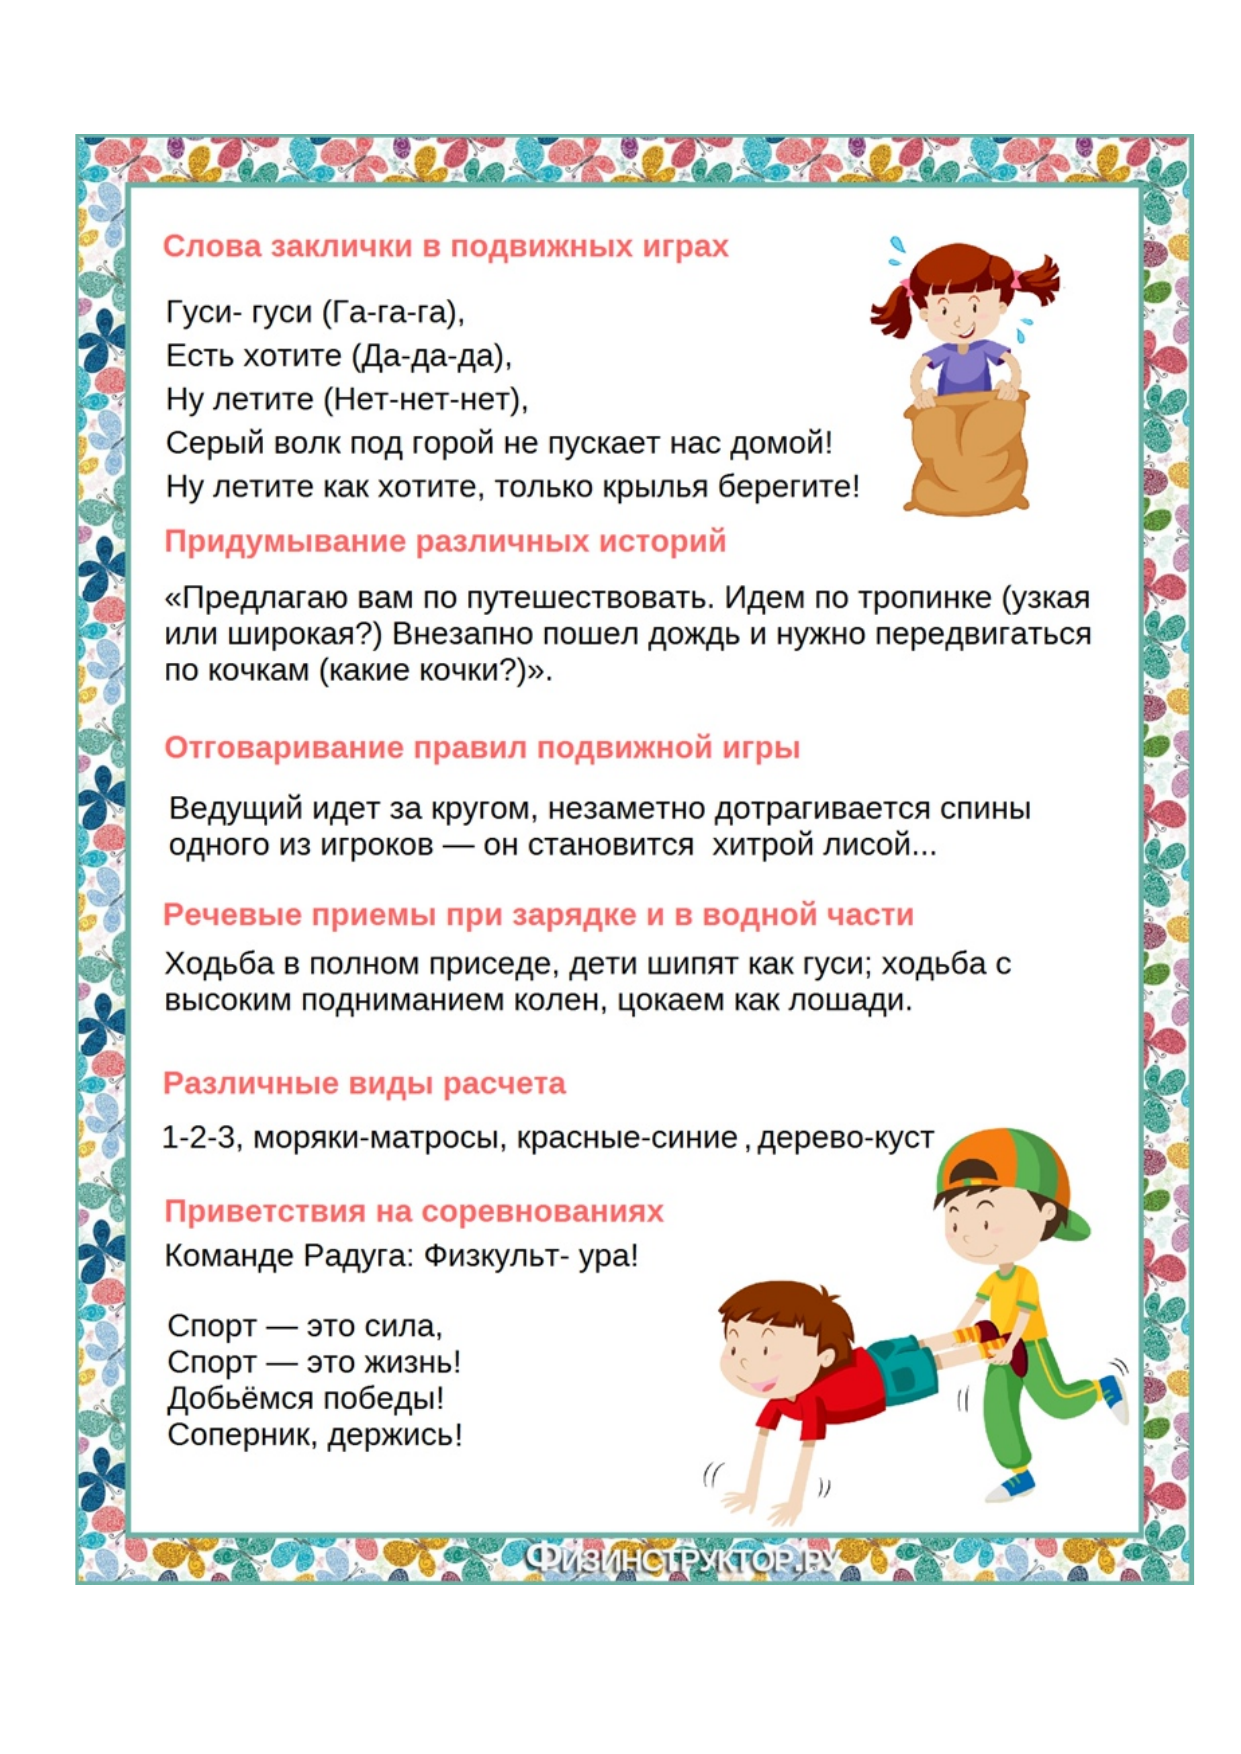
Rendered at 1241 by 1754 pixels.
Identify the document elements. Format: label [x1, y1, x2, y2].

picture [75, 134, 1195, 1585]
